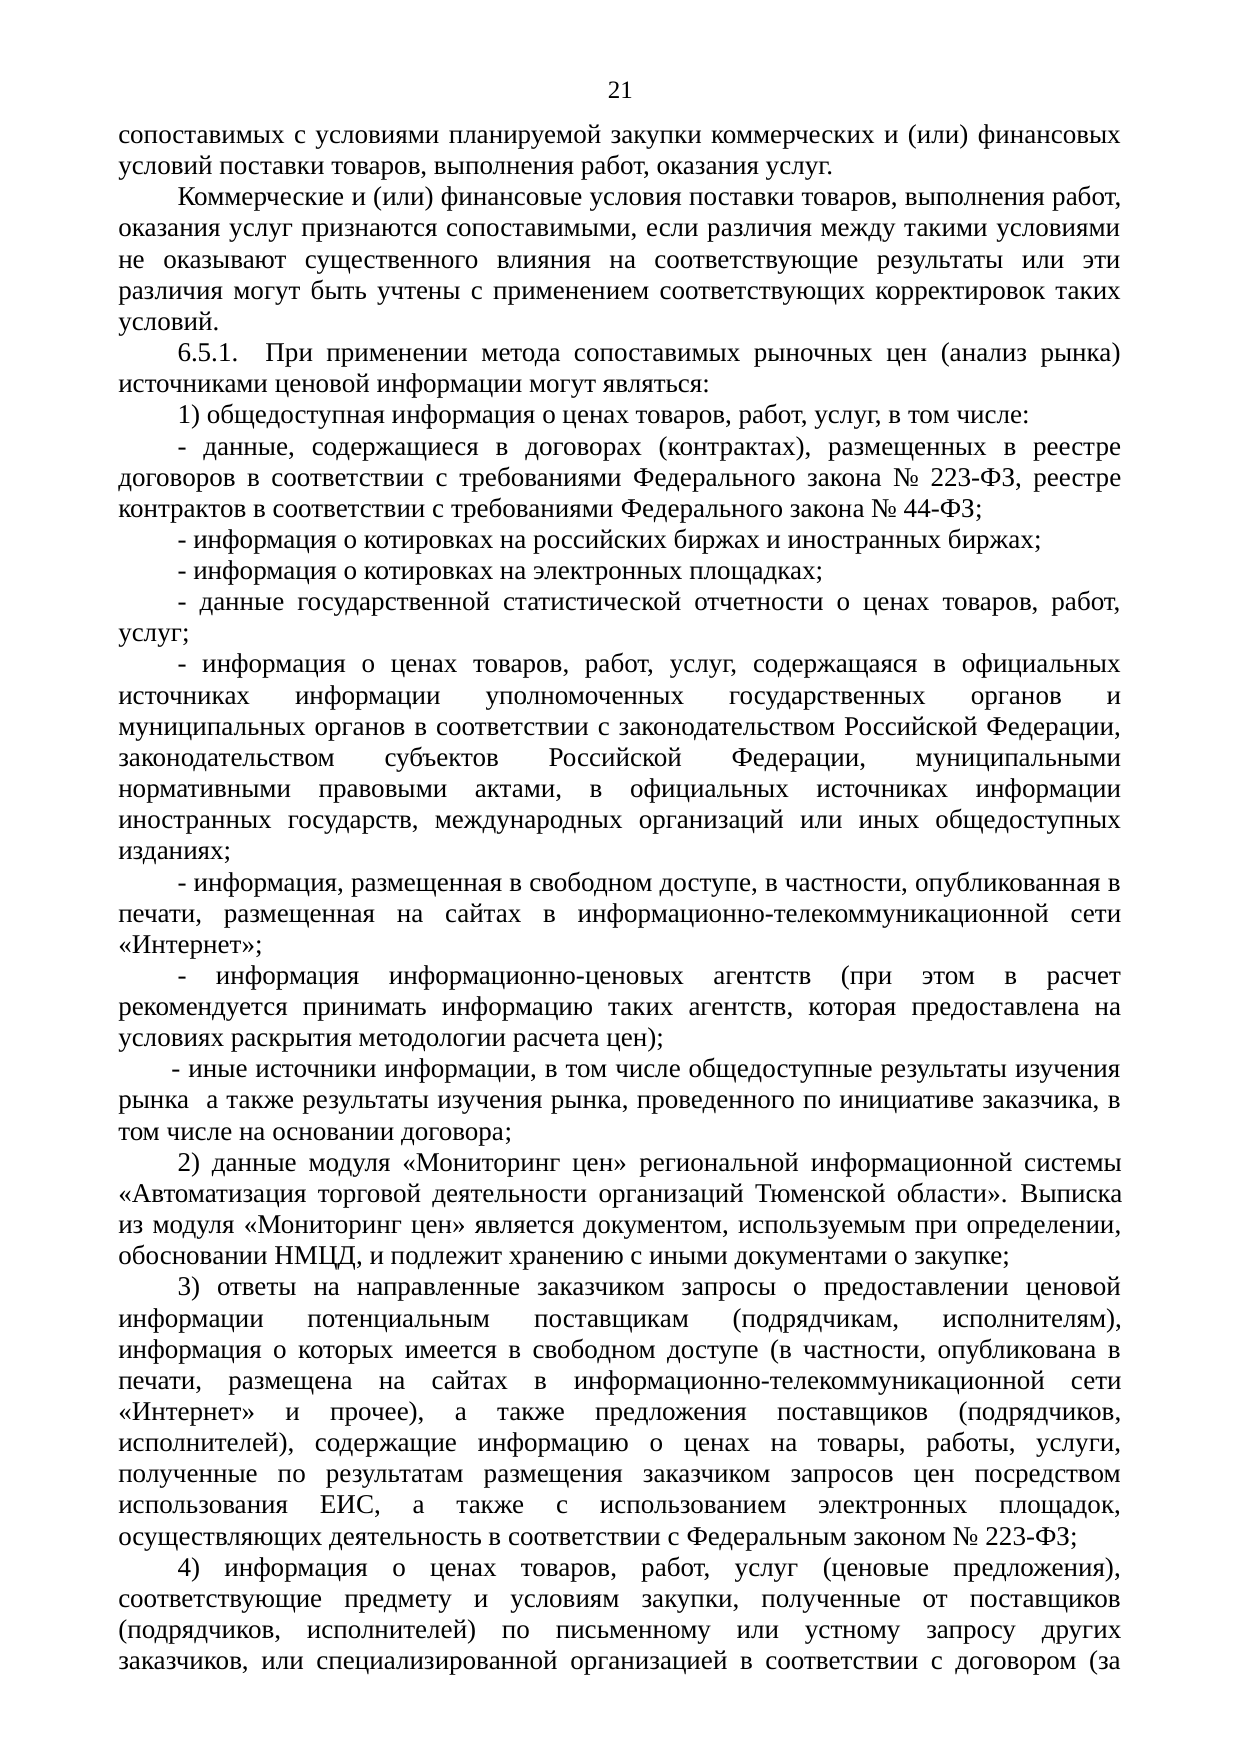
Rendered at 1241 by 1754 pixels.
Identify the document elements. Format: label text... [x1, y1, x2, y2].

text 6.5.1. При применении метода сопоставимых рыночных цен (анализ рынка) источниками ценовой информации могут являться: [118, 336, 1122, 398]
text - информация о котировках на электронных площадках; [118, 554, 1122, 585]
text 4) информация о ценах товаров, работ, услуг (ценовые предложения), соответствующие предмету и условиям закупки, полученные от поставщиков (подрядчиков, исполнителей) по письменному или устному запросу других заказчиков, или специализированной организацией в соответствии с договором (за [118, 1551, 1122, 1675]
text - информация о ценах товаров, работ, услуг, содержащаяся в официальных источниках информации уполномоченных государственных органов и муниципальных органов в соответствии с законодательством Российской Федерации, законодательством субъектов Российской Федерации, муниципальными нормативными правовыми актами, в официальных источниках информации иностранных государств, международных организаций или иных общедоступных изданиях; [118, 648, 1122, 866]
text - иные источники информации, в том числе общедоступные результаты изучения рынка а также результаты изучения рынка, проведенного по инициативе заказчика, в том числе на основании договора; [118, 1052, 1122, 1146]
text сопоставимых с условиями планируемой закупки коммерческих и (или) финансовых условий поставки товаров, выполнения работ, оказания услуг. [118, 118, 1122, 180]
text - данные государственной статистической отчетности о ценах товаров, работ, услуг; [118, 585, 1122, 648]
text 2) данные модуля «Мониторинг цен» региональной информационной системы «Автоматизация торговой деятельности организаций Тюменской области». Выписка из модуля «Мониторинг цен» является документом, используемым при определении, обосновании НМЦД, и подлежит хранению с иными документами о закупке; [118, 1146, 1122, 1271]
text - данные, содержащиеся в договорах (контрактах), размещенных в реестре договоров в соответствии с требованиями Федерального закона № 223-ФЗ, реестре контрактов в соответствии с требованиями Федерального закона № 44-ФЗ; [118, 429, 1122, 523]
text 3) ответы на направленные заказчиком запросы о предоставлении ценовой информации потенциальным поставщикам (подрядчикам, исполнителям), информация о которых имеется в свободном доступе (в частности, опубликована в печати, размещена на сайтах в информационно-телекоммуникационной сети «Интернет» и прочее), а также предложения поставщиков (подрядчиков, исполнителей), содержащие информацию о ценах на товары, работы, услуги, полученные по результатам размещения заказчиком запросов цен посредством использования ЕИС, а также с использованием электронных площадок, осуществляющих деятельность в соответствии с Федеральным законом № 223-ФЗ; [118, 1271, 1122, 1551]
text - информация, размещенная в свободном доступе, в частности, опубликованная в печати, размещенная на сайтах в информационно-телекоммуникационной сети «Интернет»; [118, 866, 1122, 959]
text - информация о котировках на российских биржах и иностранных биржах; [118, 523, 1122, 554]
text - информация информационно-ценовых агентств (при этом в расчет рекомендуется принимать информацию таких агентств, которая предоставлена на условиях раскрытия методологии расчета цен); [118, 959, 1122, 1052]
text 1) общедоступная информация о ценах товаров, работ, услуг, в том числе: [118, 398, 1122, 429]
text Коммерческие и (или) финансовые условия поставки товаров, выполнения работ, оказания услуг признаются сопоставимыми, если различия между такими условиями не оказывают существенного влияния на соответствующие результаты или эти различия могут быть учтены с применением соответствующих корректировок таких условий. [118, 180, 1122, 336]
